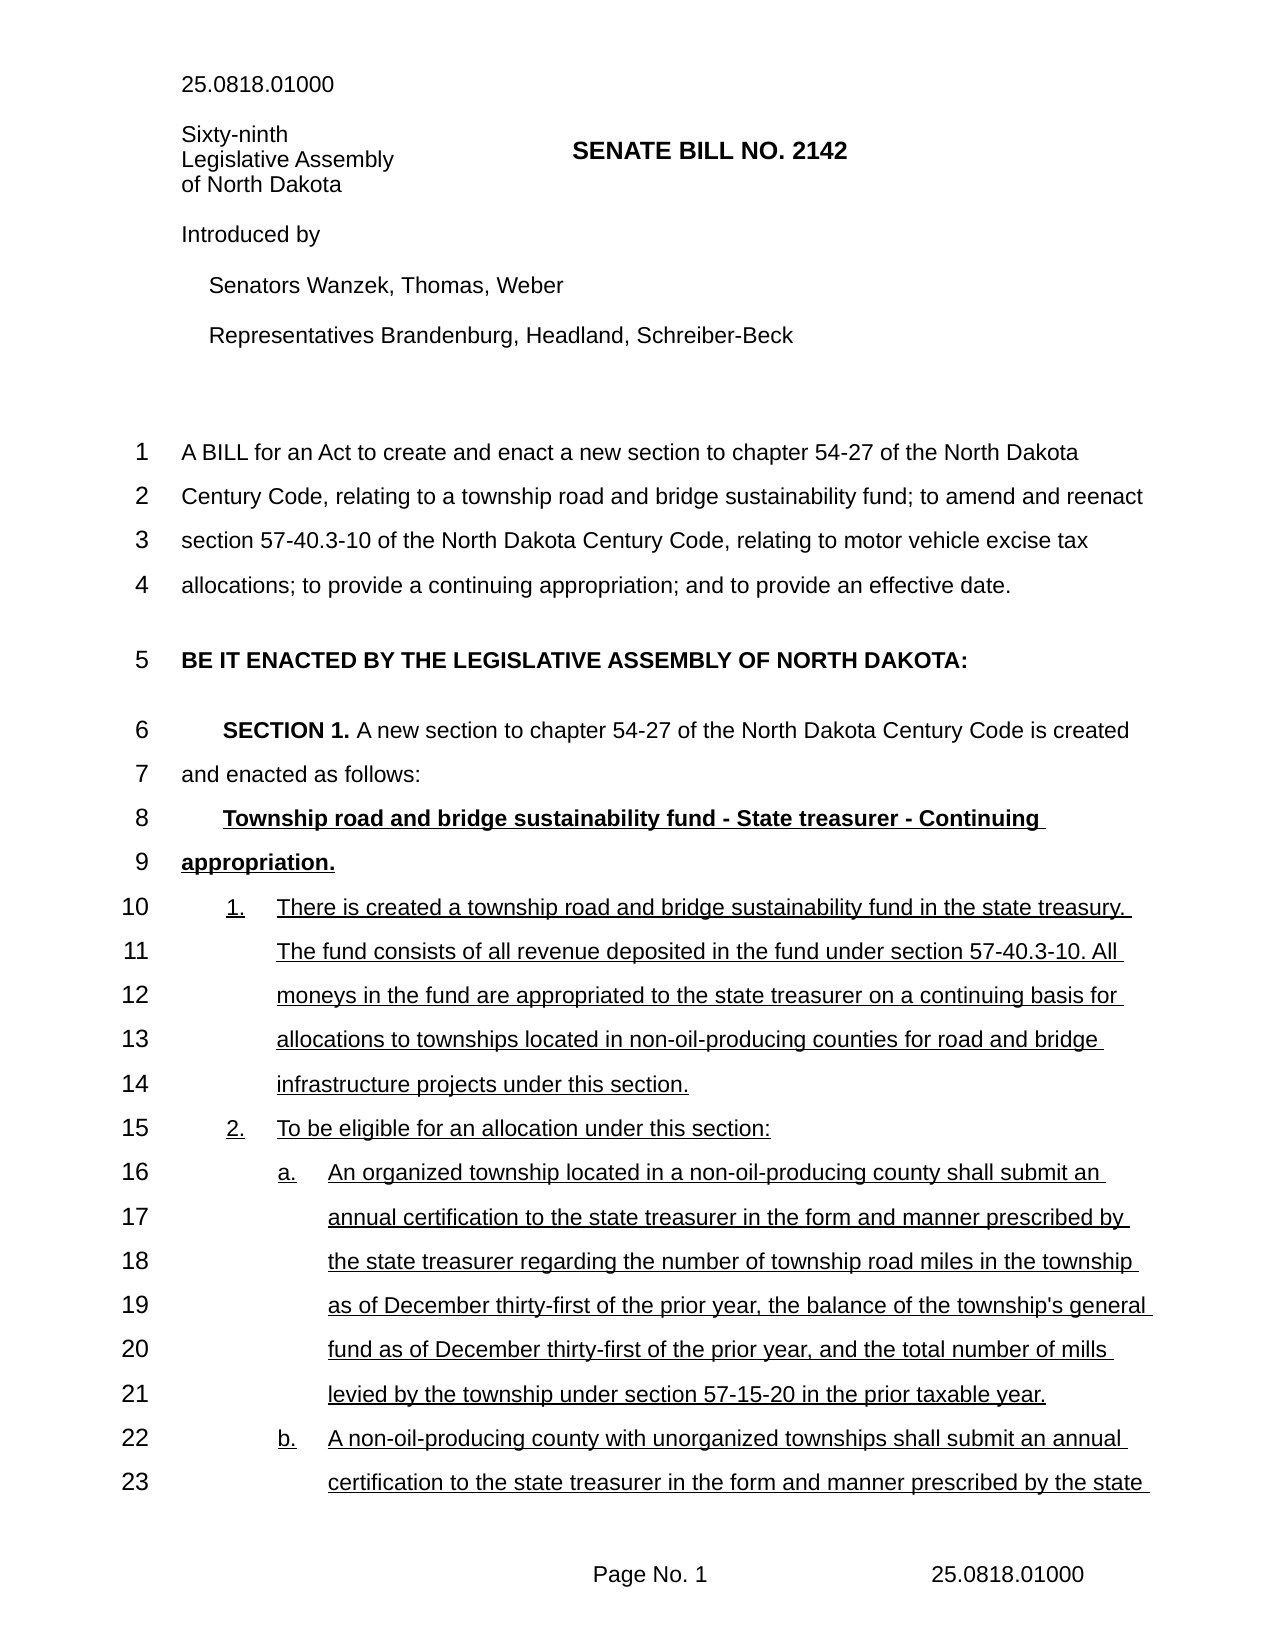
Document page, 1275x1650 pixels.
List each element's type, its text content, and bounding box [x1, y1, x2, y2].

title A BILL for an Act to create and enact a new section to chapter 54‑27 of the North Dakota Century Code, relating to a township road and bridge sustainability fund; to amend and reenact section 57‑40.3‑10 of the North Dakota Century Code, relating to motor vehicle excise tax allocations; to provide a continuing appropriation; and to provide an effective date. [181, 425, 1154, 602]
title BILL NO. [565, 136, 848, 165]
text 2. To be eligible for an allocation under this section: [181, 1101, 1154, 1145]
text Representatives Brandenburg, Headland, Schreiber-Beck [208, 325, 1154, 348]
text . [181, 73, 1154, 133]
text b. A non‑oil‑producing county with unorganized townships shall submit an annual certification to the state treasurer in the form and manner prescribed by the state [181, 1411, 1154, 1499]
text 1. There is created a township road and bridge sustainability fund in the state treasury. The fund consists of all revenue deposited in the fund under section 57‑40.3‑10. All moneys in the fund are appropriated to the state treasurer on a continuing basis for allocations to townships located in non‑oil‑producing counties for road and bridge infrastructure projects under this section. [181, 880, 1154, 1101]
text of North Dakota [181, 173, 1154, 198]
text Legislative Assembly [181, 148, 1154, 173]
text BE IT ENACTED BY THE LEGISLATIVE ASSEMBLY OF NORTH DAKOTA: [181, 633, 1154, 678]
subtitle Township road and bridge sustainability fund ‑ State treasurer ‑ Continuing appropriation. [181, 791, 1154, 880]
text Senators Wanzek, Thomas, Weber [208, 275, 1154, 298]
text SECTION 1. A new section to chapter 54‑27 of the North Dakota Century Code is created and enacted as follows: [181, 703, 1154, 791]
text Introduced by [181, 223, 1154, 248]
text a. An organized township located in a non‑oil‑producing county shall submit an annual certification to the state treasurer in the form and manner prescribed by the state treasurer regarding the number of township road miles in the township as of December thirty-first of the prior year, the balance of the township's general fund as of December thirty-first of the prior year, and the total number of mills levied by the township under section 57‑15‑20 in the prior taxable year. [181, 1145, 1154, 1411]
